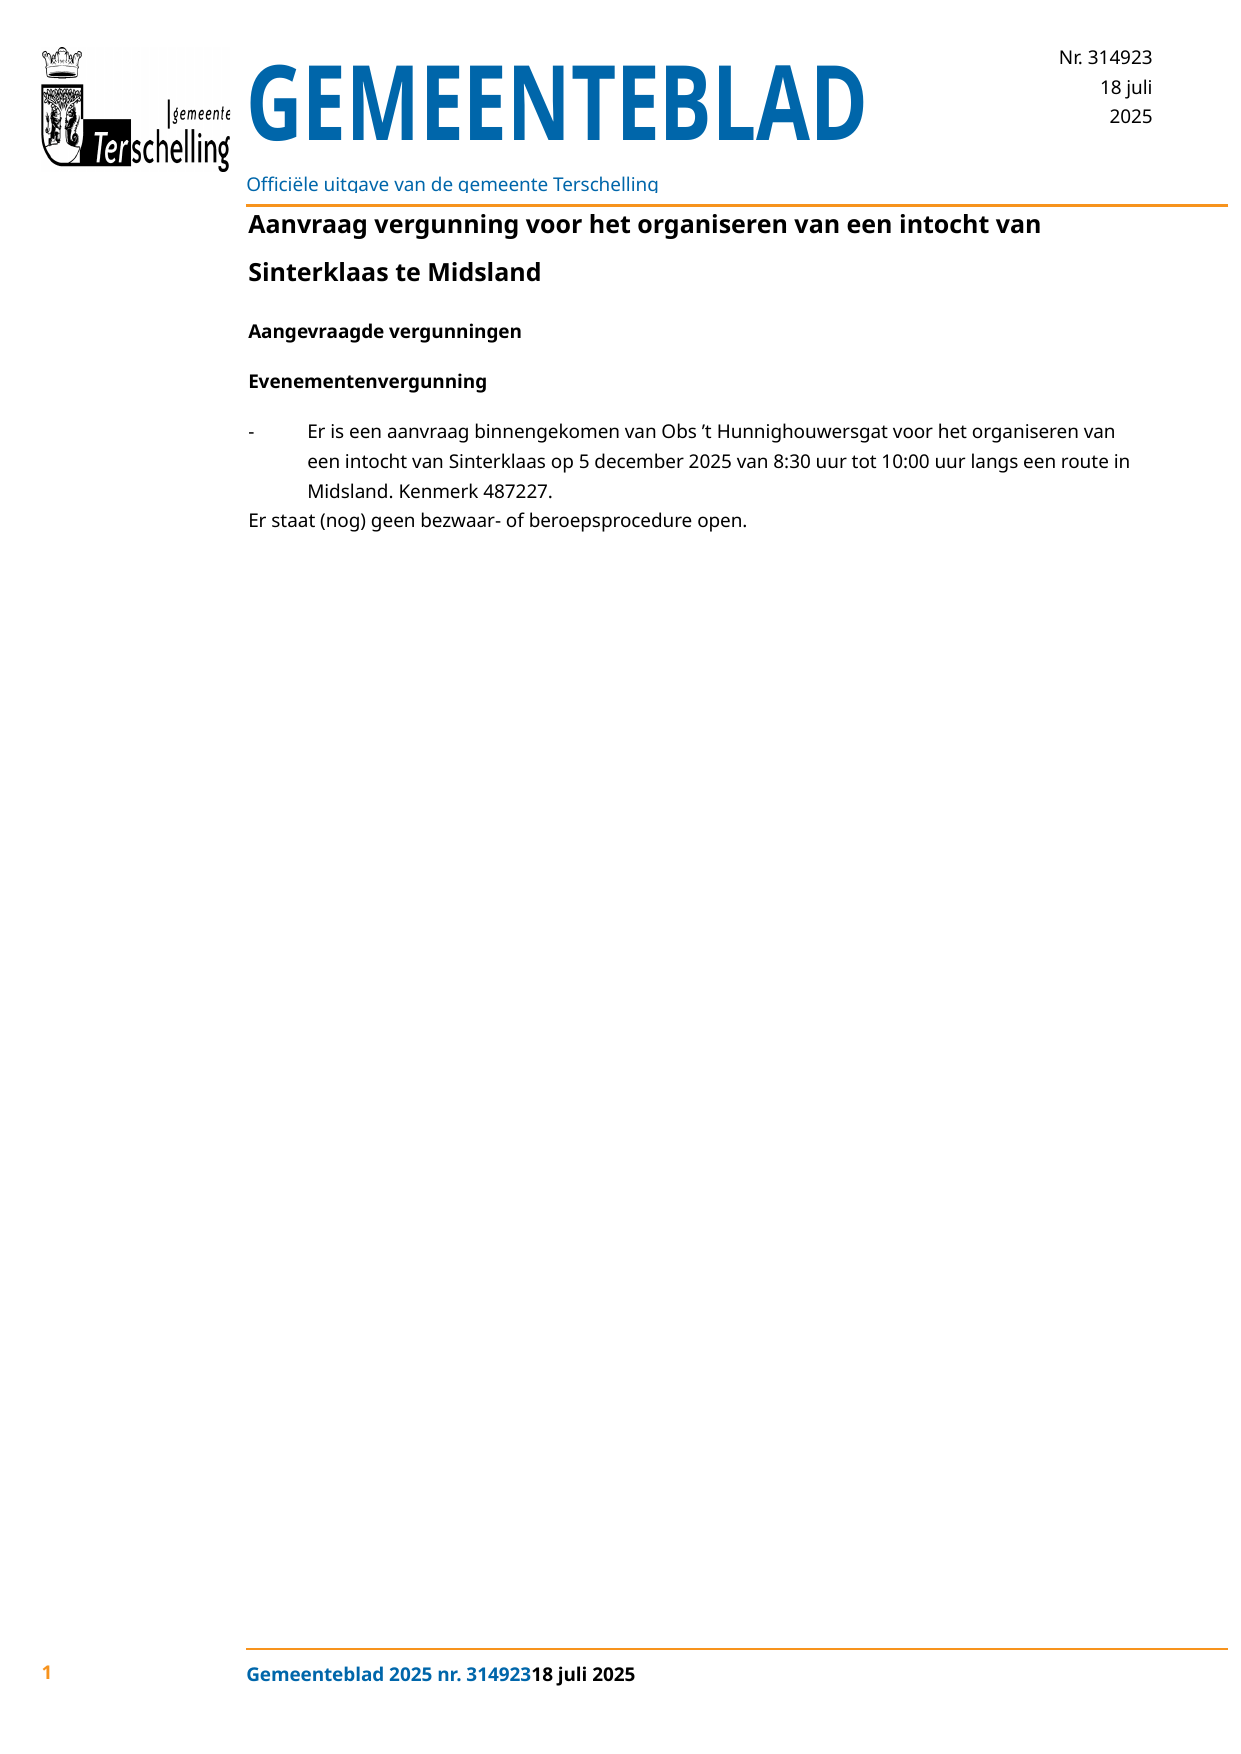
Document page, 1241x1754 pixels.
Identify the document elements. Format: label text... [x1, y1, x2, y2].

text Aangevraagde vergunningen [248, 318, 1152, 344]
text Er staat (nog) geen bezwaar- of beroepsprocedure open. [248, 507, 1152, 533]
picture [41, 47, 231, 172]
list Er is een aanvraag binnengekomen van Obs ’t Hunnighouwersgat voor het organiseren van een intocht van Sinterklaas op 5 december 2025 van 8:30 uur tot 10:00 uur langs een route in Midsland. Kenmerk 487227. [248, 419, 1152, 504]
text Aanvraag vergunning voor het organiseren van een intocht van Sinterklaas te Midsland [248, 207, 1152, 288]
text Evenementenvergunning [248, 368, 1152, 394]
